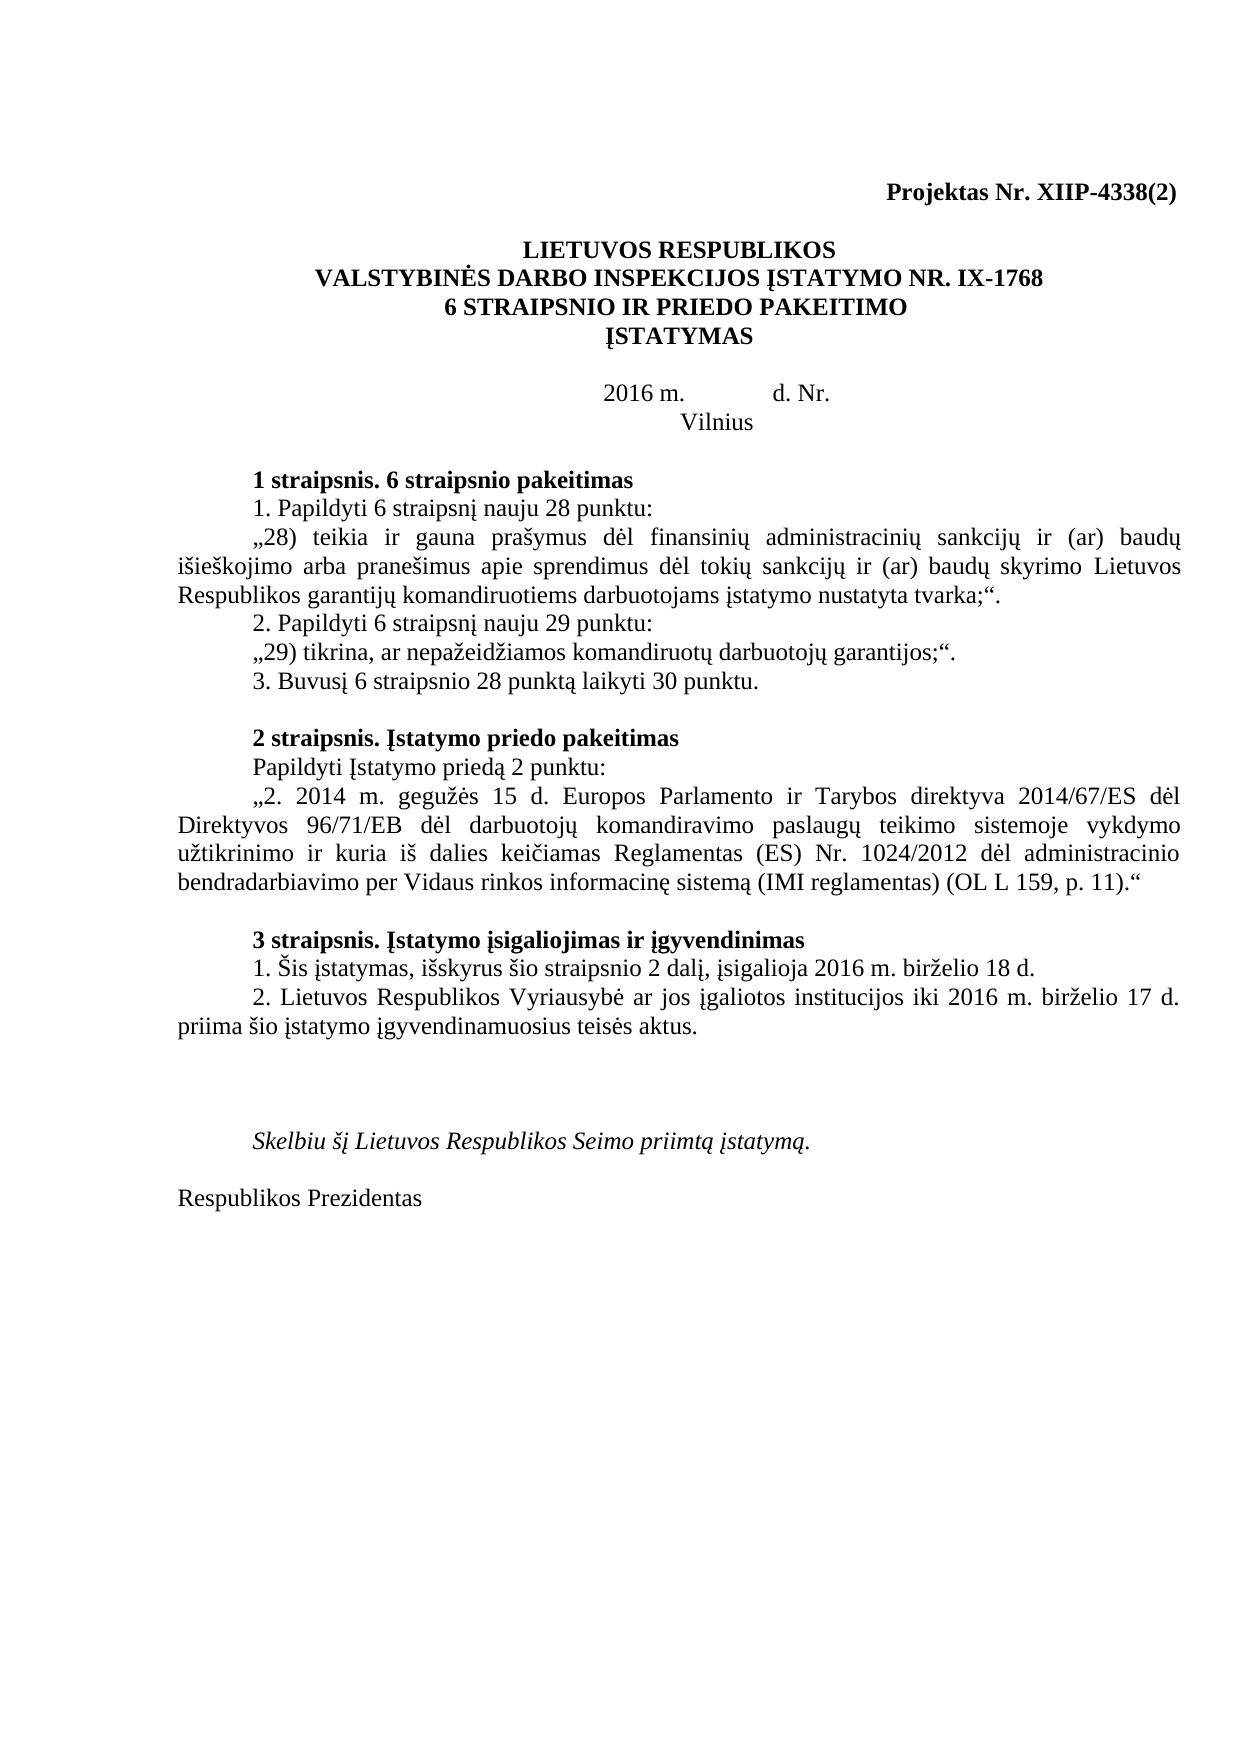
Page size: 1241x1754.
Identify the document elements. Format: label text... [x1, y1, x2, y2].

text LIETUVOS RESPUBLIKOS [177, 235, 1181, 263]
text 1. Šis įstatymas, išskyrus šio straipsnio 2 dalį, įsigalioja 2016 m. birželio 18 d. [177, 953, 1181, 982]
text VALSTYBINĖS DARBO INSPEKCIJOS ĮSTATYMO NR. IX-1768 [177, 263, 1181, 292]
text Papildyti Įstatymo priedą 2 punktu: [177, 752, 1181, 781]
text 1. Papildyti 6 straipsnį nauju 28 punktu: [177, 493, 1181, 522]
text 2016 m. d. Nr. [177, 378, 1181, 407]
text 2 straipsnis. Įstatymo priedo pakeitimas [177, 723, 1181, 752]
text ĮSTATYMAS [177, 321, 1181, 350]
text 2. Papildyti 6 straipsnį nauju 29 punktu: [177, 608, 1181, 637]
text „28) teikia ir gauna prašymus dėl finansinių administracinių sankcijų ir (ar) baudų išieškojimo arba pranešimus apie sprendimus dėl tokių sankcijų ir (ar) baudų skyrimo Lietuvos Respublikos garantijų komandiruotiems darbuotojams įstatymo nustatyta tvarka;“. [177, 522, 1181, 608]
text Skelbiu šį Lietuvos Respublikos Seimo priimtą įstatymą. [177, 1126, 1181, 1155]
text 6 STRAIPSNIO IR PRIEDO PAKEITIMO [177, 292, 1181, 321]
text 3 straipsnis. Įstatymo įsigaliojimas ir įgyvendinimas [177, 925, 1181, 953]
text „29) tikrina, ar nepažeidžiamos komandiruotų darbuotojų garantijos;“. [177, 637, 1181, 666]
text Projektas Nr. XIIP-4338(2) [886, 177, 1181, 206]
text „2. 2014 m. gegužės 15 d. Europos Parlamento ir Tarybos direktyva 2014/67/ES dėl Direktyvos 96/71/EB dėl darbuotojų komandiravimo paslaugų teikimo sistemoje vykdymo užtikrinimo ir kuria iš dalies keičiamas Reglamentas (ES) Nr. 1024/2012 dėl administracinio bendradarbiavimo per Vidaus rinkos informacinę sistemą (IMI reglamentas) (OL L 159, p. 11).“ [177, 781, 1181, 896]
text Respublikos Prezidentas [177, 1183, 1181, 1212]
text 1 straipsnis. 6 straipsnio pakeitimas [177, 465, 1181, 493]
text 3. Buvusį 6 straipsnio 28 punktą laikyti 30 punktu. [177, 666, 1181, 695]
text Vilnius [177, 407, 1181, 436]
text 2. Lietuvos Respublikos Vyriausybė ar jos įgaliotos institucijos iki 2016 m. birželio 17 d. priima šio įstatymo įgyvendinamuosius teisės aktus. [177, 982, 1181, 1040]
